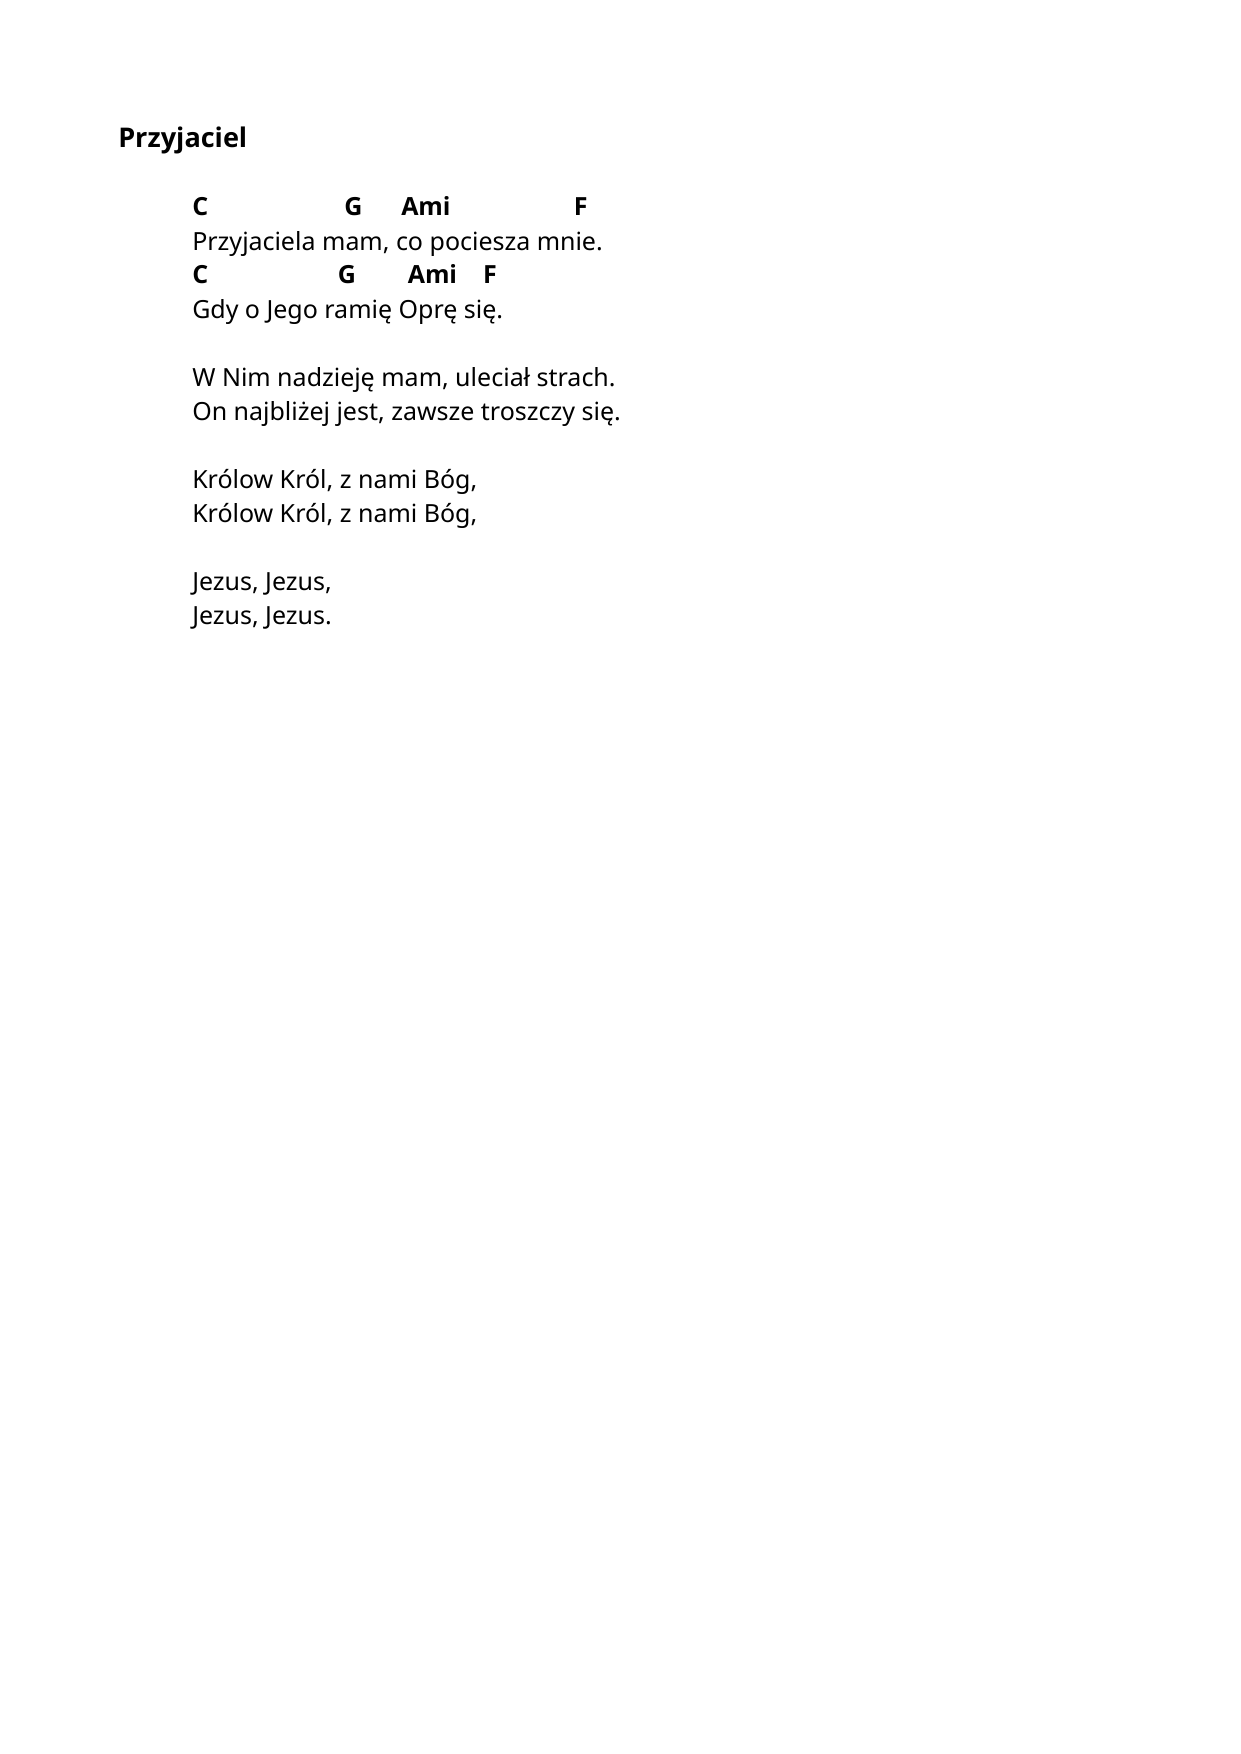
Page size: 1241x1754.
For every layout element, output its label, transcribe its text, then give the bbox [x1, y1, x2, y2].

text C G Ami F [118, 189, 1122, 223]
text Królow Król, z nami Bóg, [118, 462, 1122, 496]
text Królow Król, z nami Bóg, [118, 496, 1122, 530]
text Przyjaciel [118, 118, 1122, 155]
text On najbliżej jest, zawsze troszczy się. [118, 393, 1122, 427]
text C G Ami F [118, 257, 1122, 291]
text Jezus, Jezus, [118, 564, 1122, 598]
text Przyjaciela mam, co pociesza mnie. [118, 223, 1122, 257]
text W Nim nadzieję mam, uleciał strach. [118, 359, 1122, 393]
text Jezus, Jezus. [118, 598, 1122, 632]
text Gdy o Jego ramię Oprę się. [118, 291, 1122, 325]
